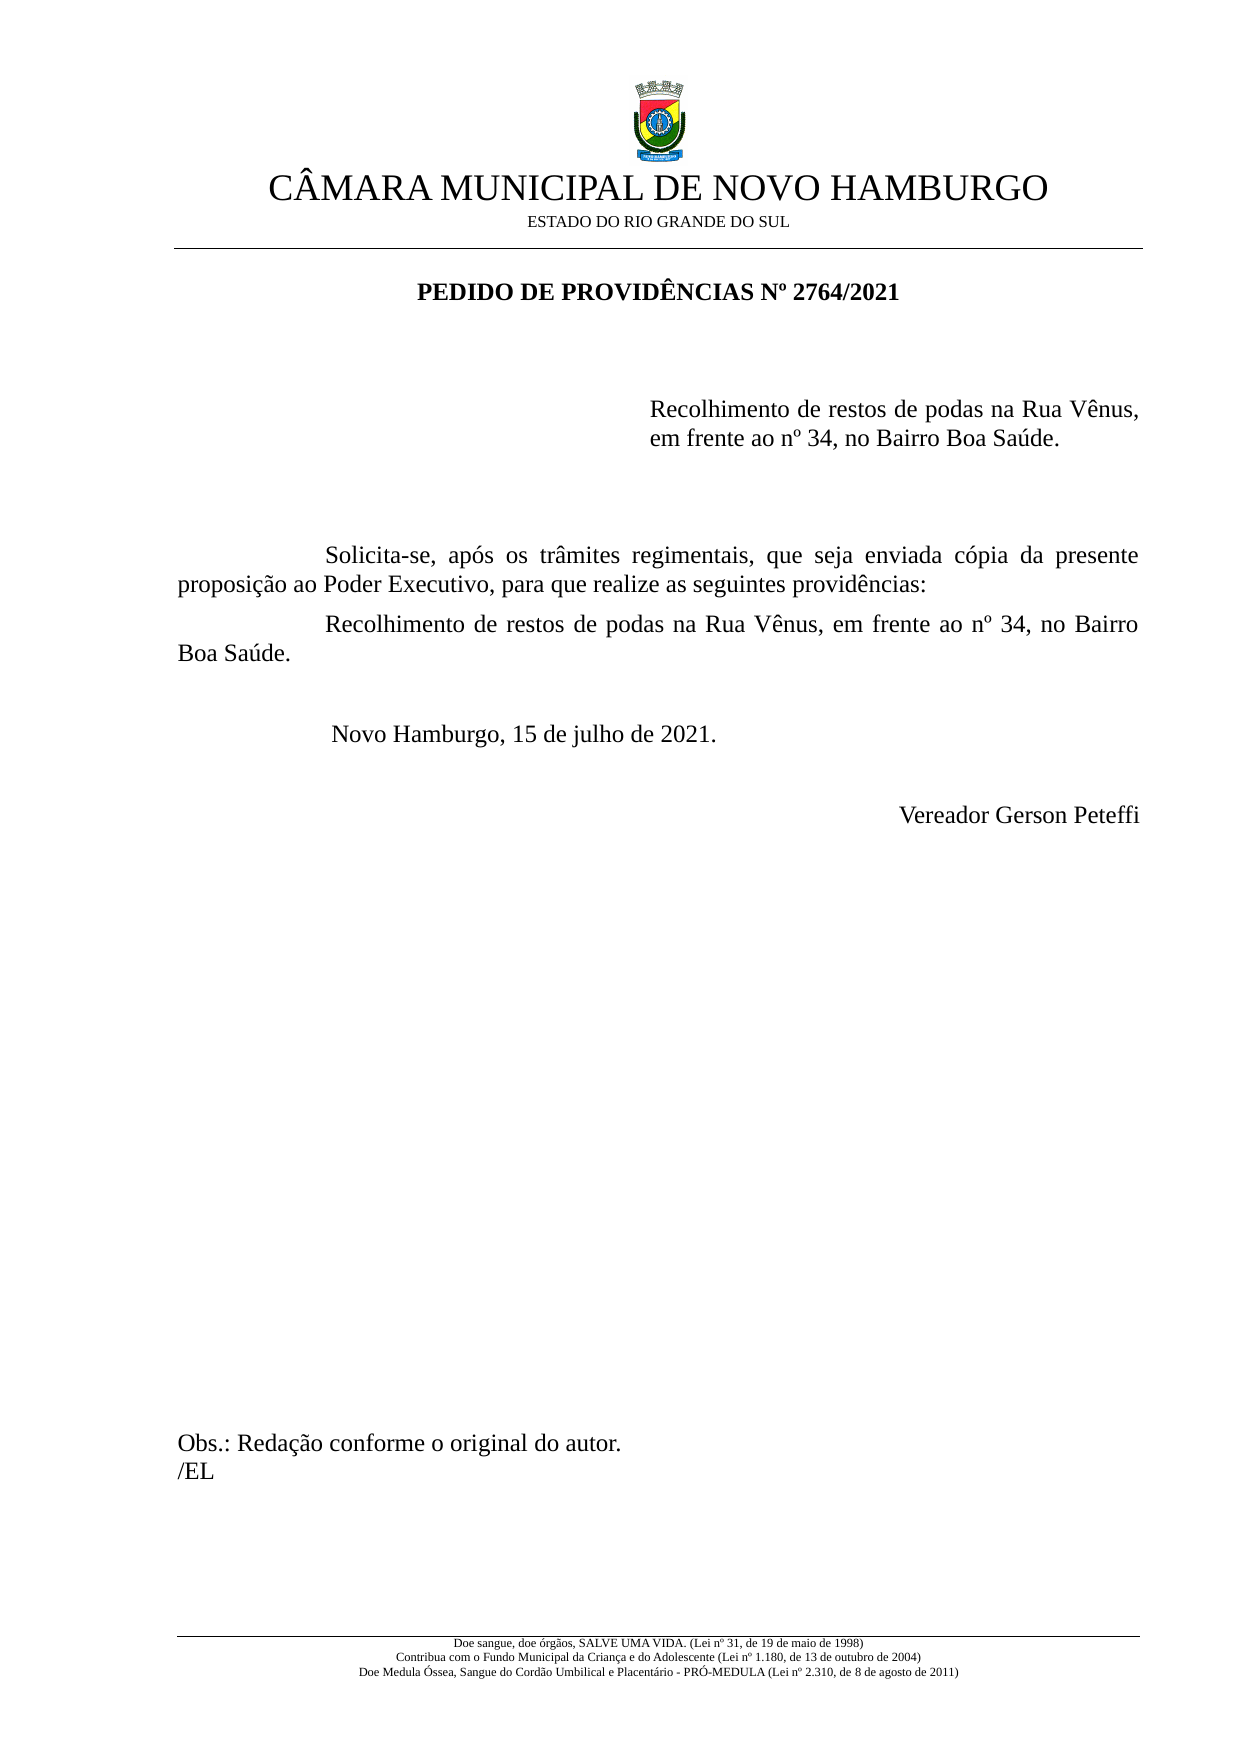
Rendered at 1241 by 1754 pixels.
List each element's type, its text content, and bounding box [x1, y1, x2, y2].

text /EL [177, 1456, 1140, 1485]
text Novo Hamburgo, 15 de julho de 2021. [177, 719, 1140, 748]
picture [629, 75, 688, 166]
text Recolhimento de restos de podas na Rua Vênus, em frente ao nº 34, no Bairro Boa Saúde. [177, 609, 1140, 667]
text Recolhimento de restos de podas na Rua Vênus, em frente ao nº 34, no Bairro Boa Saúde. [649, 394, 1140, 452]
text Obs.: Redação conforme o original do autor. [177, 1428, 1140, 1456]
text Vereador Gerson Peteffi [177, 800, 1140, 829]
text Solicita-se, após os trâmites regimentais, que seja enviada cópia da presente proposição ao Poder Executivo, para que realize as seguintes providências: [177, 540, 1140, 598]
text PEDIDO DE PROVIDÊNCIAS Nº 2764/2021 [177, 277, 1140, 306]
